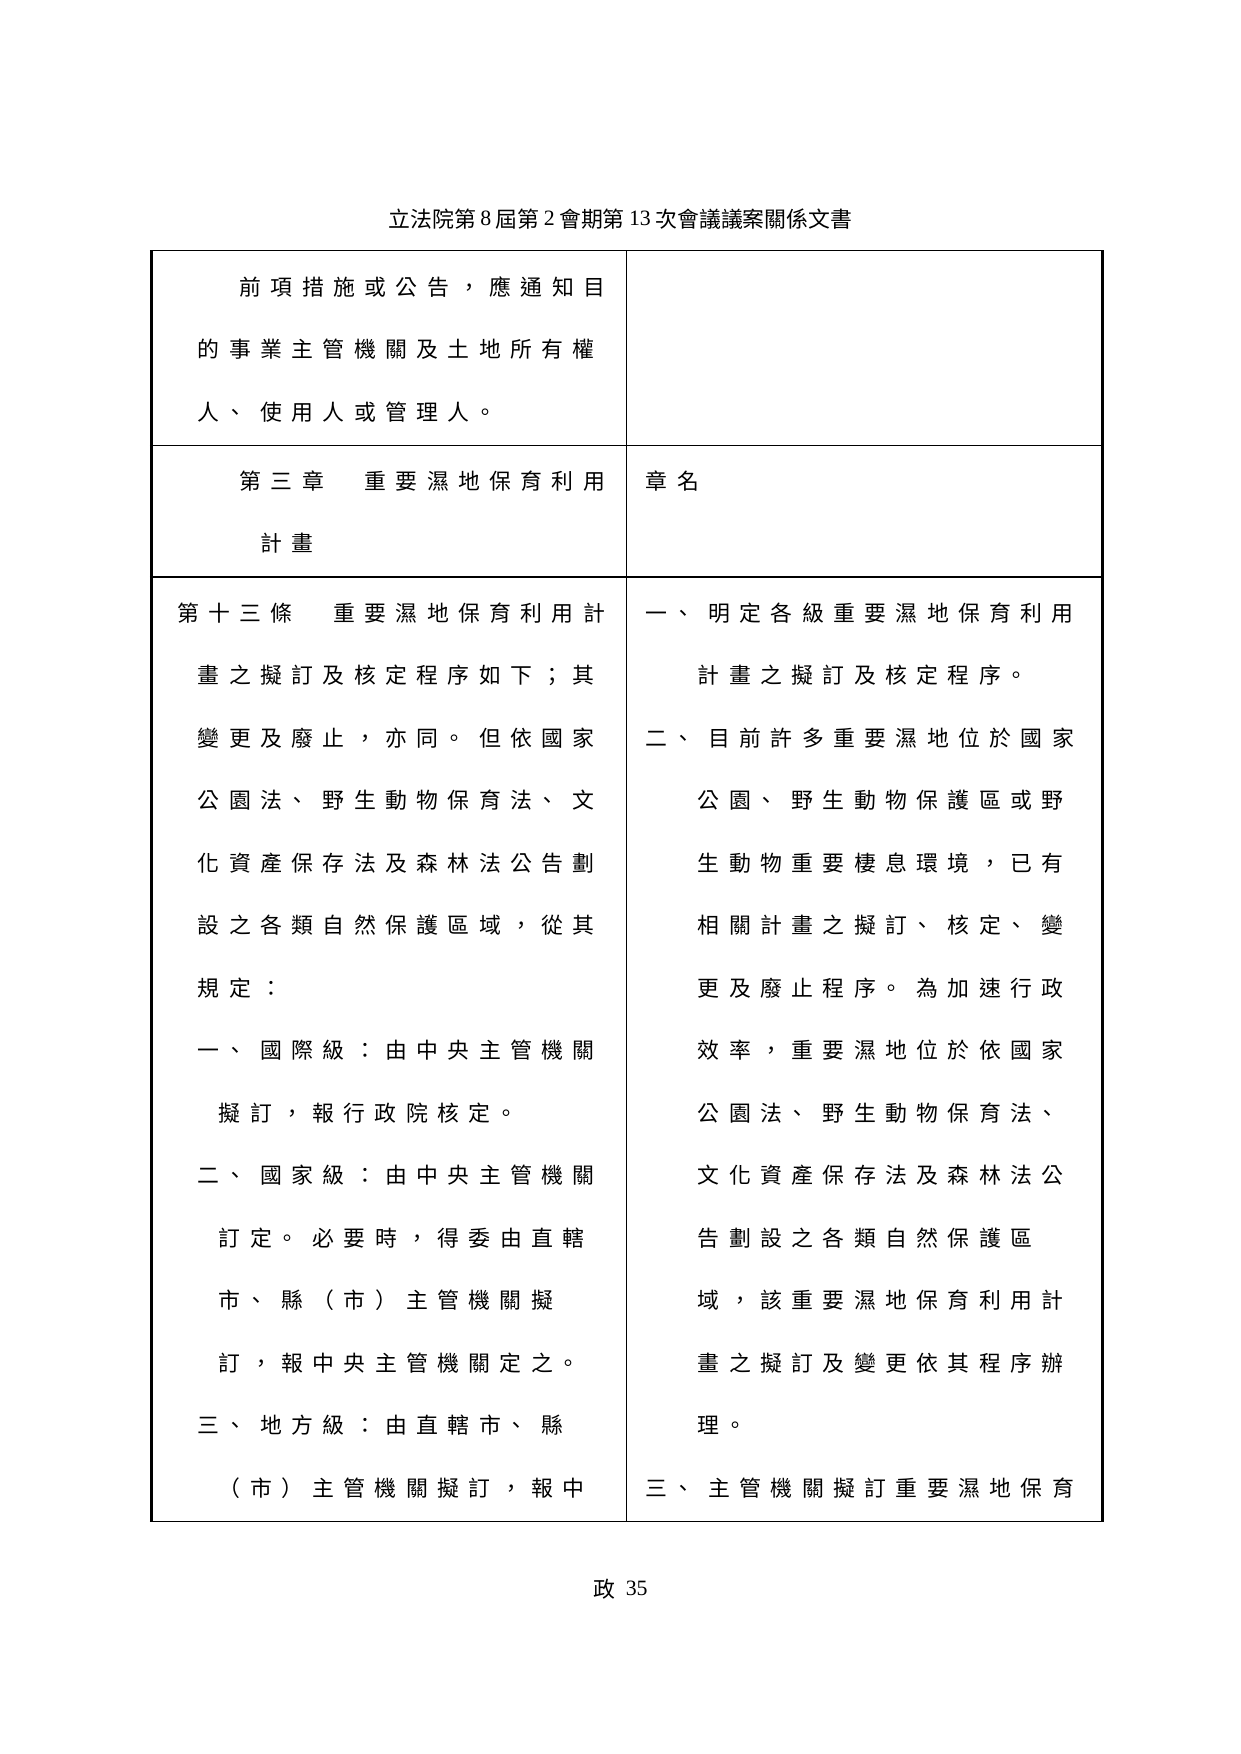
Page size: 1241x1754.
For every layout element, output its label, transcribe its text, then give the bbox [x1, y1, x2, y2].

table_cell 前項措施或公告，應通知目的事業主管機關及土地所有權人、使用人或管理人。 [153, 251, 626, 444]
table_cell 第三章 重要濕地保育利用計畫 [153, 446, 626, 576]
table_cell [627, 251, 1101, 444]
table_cell 章名 [627, 446, 1101, 576]
table_cell 一、明定各級重要濕地保育利用計畫之擬訂及核定程序。 二、目前許多重要濕地位於國家公園、野生動物保護區或野生動物重要棲息環境，已有相關計畫之擬訂、核定、變更及廢止程序。為加速行政效率，重要濕地位於依國家公園法、野生動物保育法、文化資產保存法及森林法公告劃設之各類自然保護區域，該重要濕地保育利用計畫之擬訂及變更依其程序辦理。 三、主管機關擬訂重要濕地保育 [627, 578, 1101, 1521]
table_cell 第十三條 重要濕地保育利用計畫之擬訂及核定程序如下；其變更及廢止，亦同。但依國家公園法、野生動物保育法、文化資產保存法及森林法公告劃設之各類自然保護區域，從其規定： 一、國際級：由中央主管機關擬訂，報行政院核定。 二、國家級：由中央主管機關訂定。必要時，得委由直轄市、縣（市）主管機關擬訂，報中央主管機關定之。 三、地方級：由直轄市、縣（市）主管機關擬訂，報中 [153, 578, 626, 1521]
